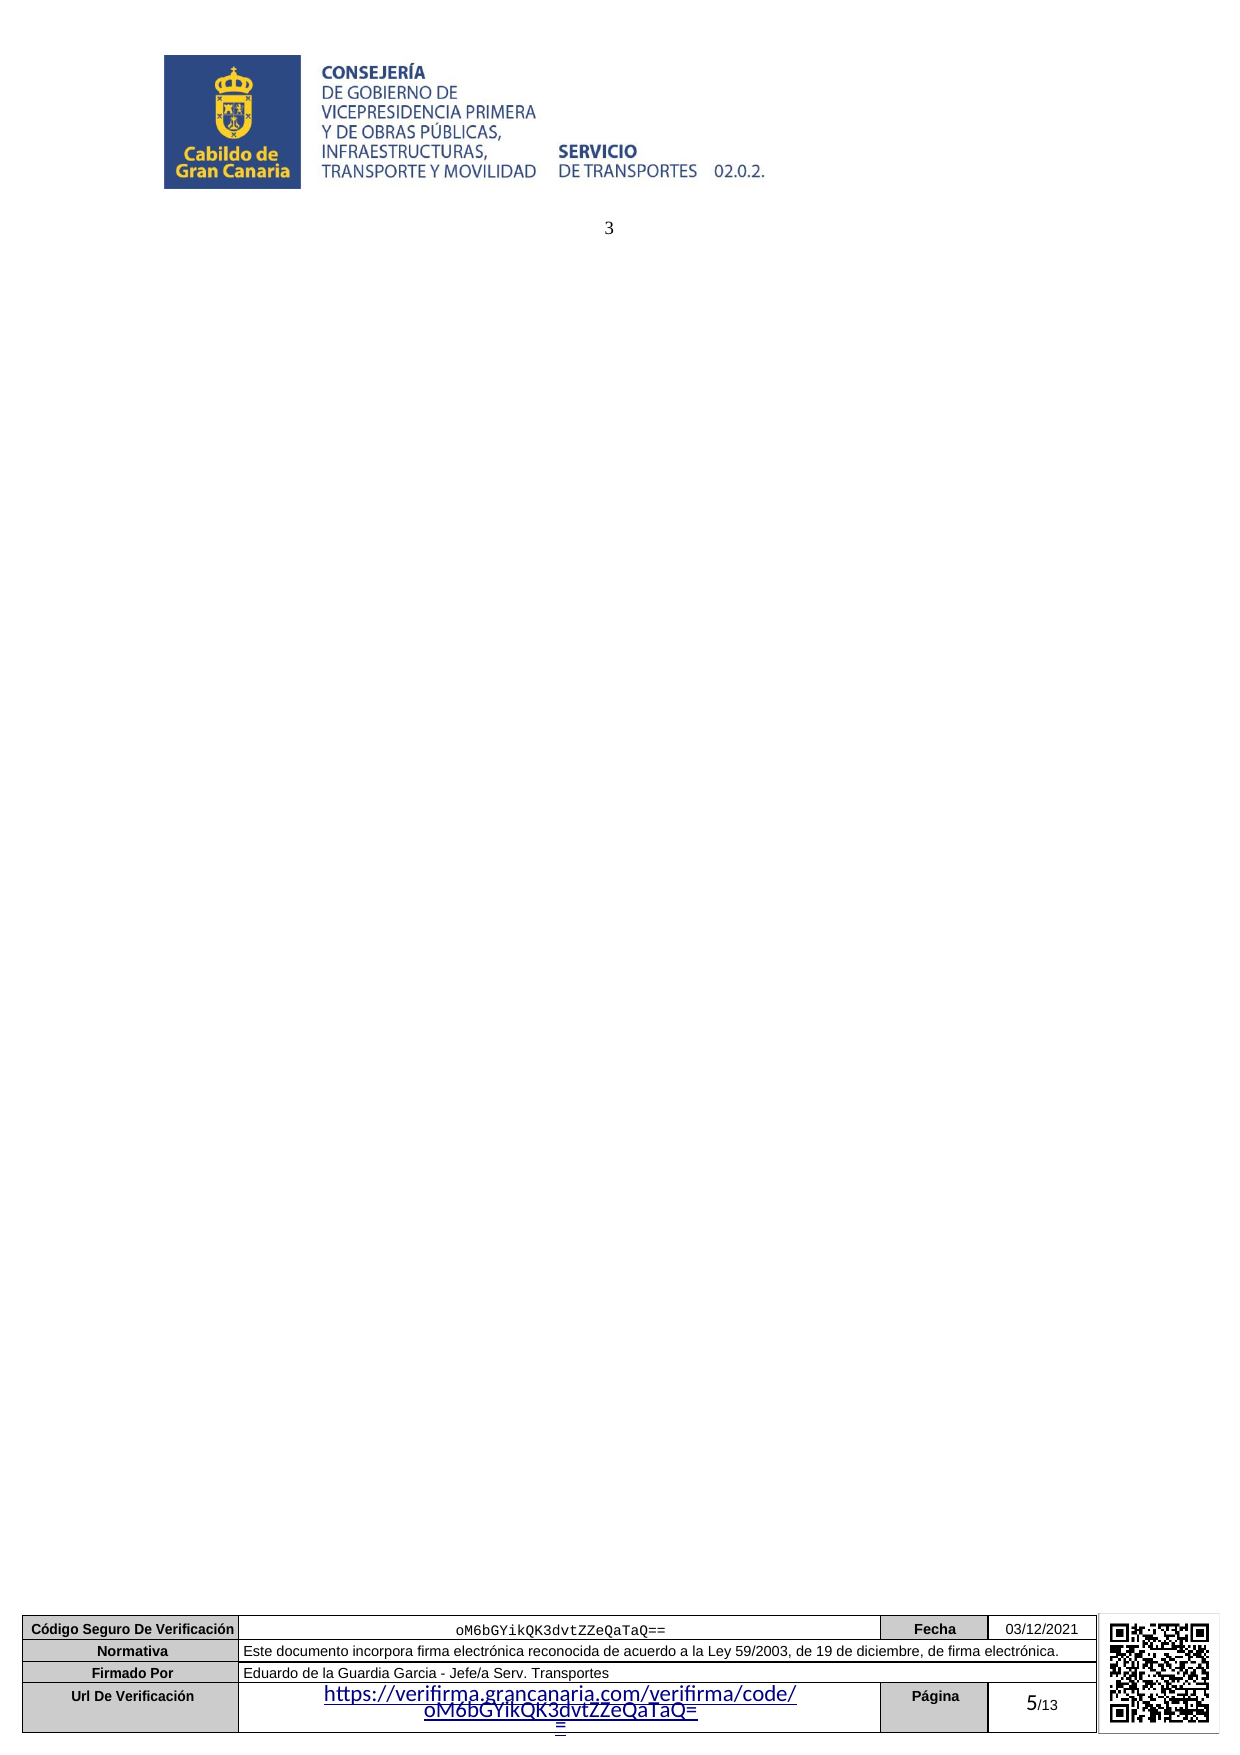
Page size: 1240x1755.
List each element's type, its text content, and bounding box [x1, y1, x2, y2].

text 3 [110, 217, 1108, 238]
